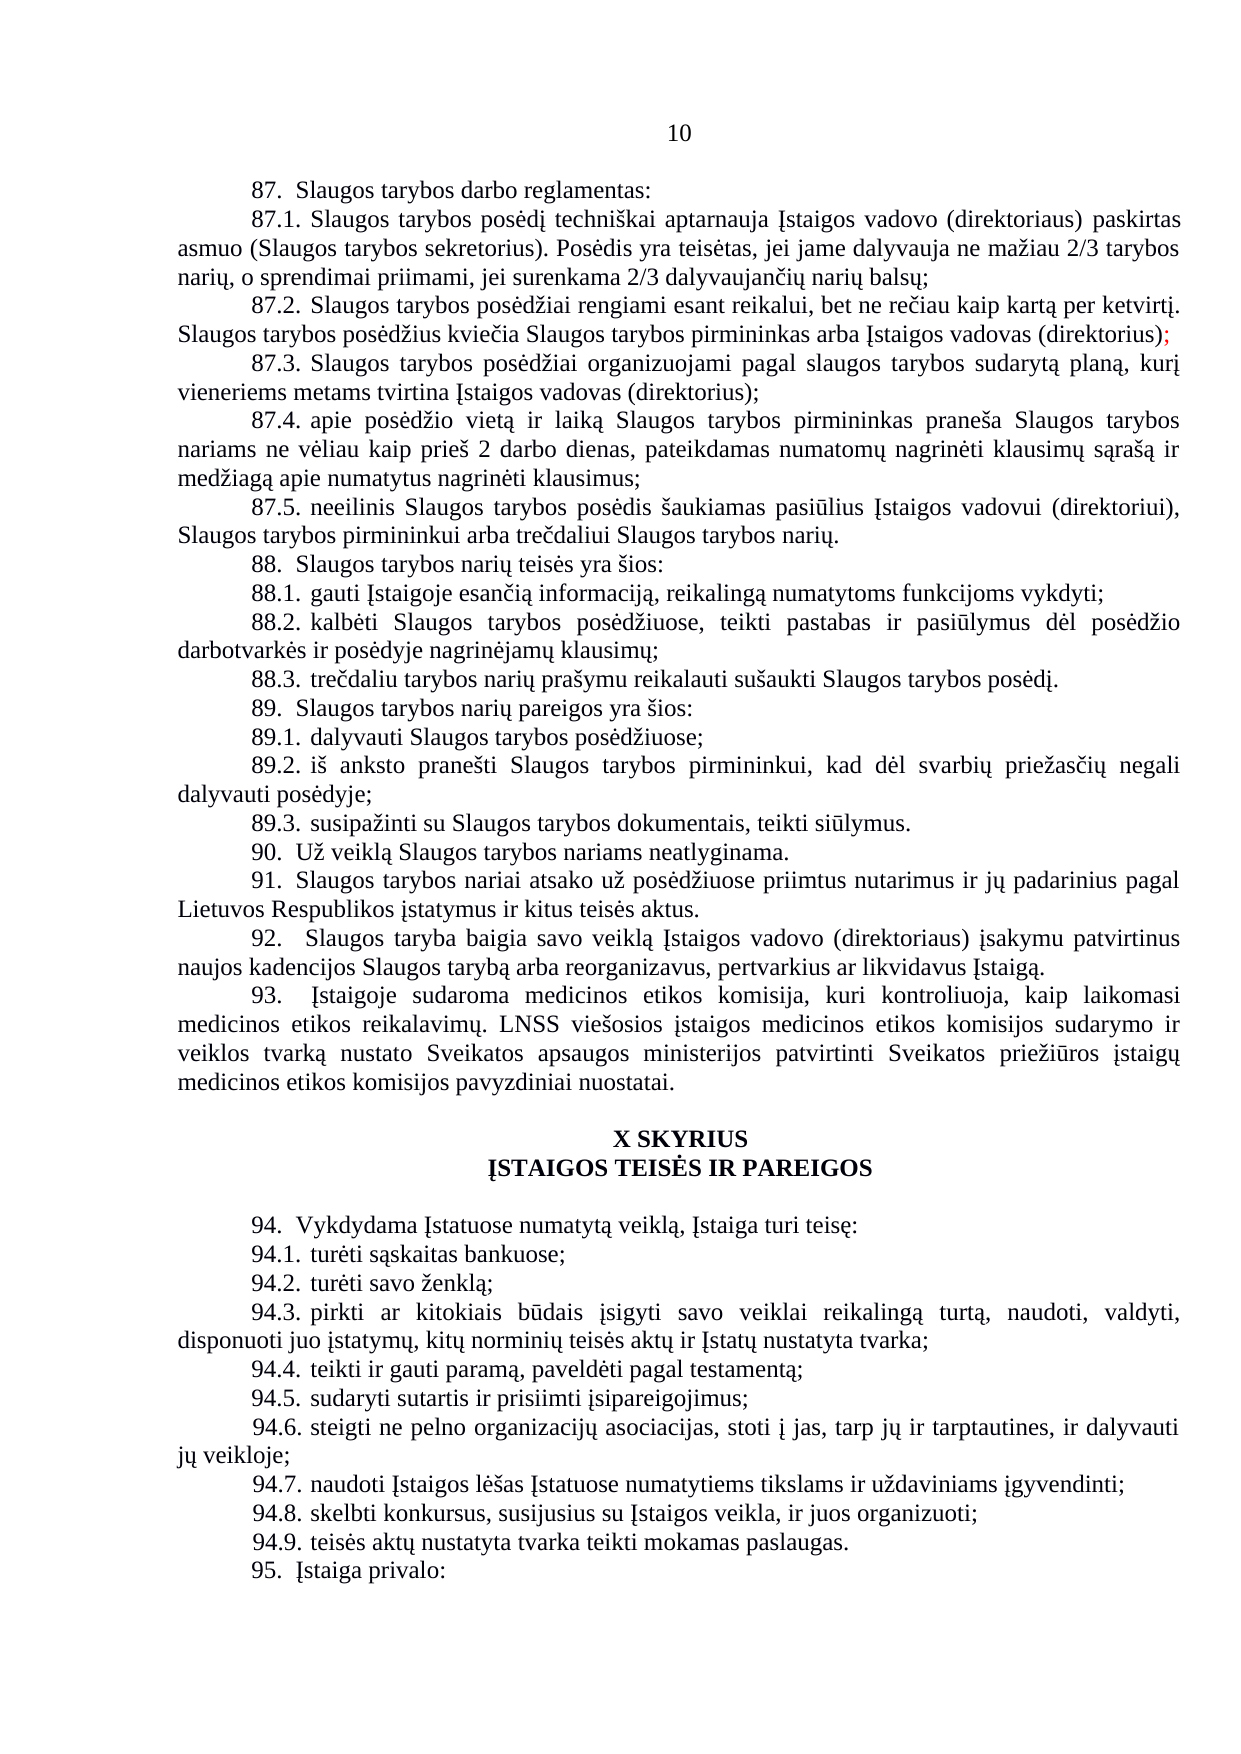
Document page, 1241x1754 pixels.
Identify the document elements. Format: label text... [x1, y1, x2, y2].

text 94.1. turėti sąskaitas bankuose; [251, 1239, 1181, 1268]
text 94.4. teikti ir gauti paramą, paveldėti pagal testamentą; [177, 1354, 1181, 1383]
text 89.1. dalyvauti Slaugos tarybos posėdžiuose; [251, 722, 1181, 751]
text 91. Slaugos tarybos nariai atsako už posėdžiuose priimtus nutarimus ir jų padarinius pagal Lietuvos Respublikos įstatymus ir kitus teisės aktus. [177, 866, 1181, 923]
text 90. Už veiklą Slaugos tarybos nariams neatlyginama. [215, 837, 1181, 866]
text 87.1. Slaugos tarybos posėdį techniškai aptarnauja Įstaigos vadovo (direktoriaus) paskirtas asmuo (Slaugos tarybos sekretorius). Posėdis yra teisėtas, jei jame dalyvauja ne mažiau 2/3 tarybos narių, o sprendimai priimami, jei surenkama 2/3 dalyvaujančių narių balsų; [177, 204, 1181, 291]
text 88.3. trečdaliu tarybos narių prašymu reikalauti sušaukti Slaugos tarybos posėdį. [177, 664, 1181, 693]
text 94.9. teisės aktų nustatyta tvarka teikti mokamas paslaugas. [177, 1527, 1181, 1556]
text 94.6. steigti ne pelno organizacijų asociacijas, stoti į jas, tarp jų ir tarptautines, ir dalyvauti jų veikloje; [177, 1412, 1181, 1469]
text 89.3. susipažinti su Slaugos tarybos dokumentais, teikti siūlymus. [177, 808, 1181, 837]
text 94.8. skelbti konkursus, susijusius su Įstaigos veikla, ir juos organizuoti; [177, 1498, 1181, 1527]
text 88.2. kalbėti Slaugos tarybos posėdžiuose, teikti pastabas ir pasiūlymus dėl posėdžio darbotvarkės ir posėdyje nagrinėjamų klausimų; [177, 607, 1181, 664]
text 95. Įstaiga privalo: [215, 1556, 1181, 1584]
text 89. Slaugos tarybos narių pareigos yra šios: [215, 693, 1181, 722]
text 93. Įstaigoje sudaroma medicinos etikos komisija, kuri kontroliuoja, kaip laikomasi medicinos etikos reikalavimų. LNSS viešosios įstaigos medicinos etikos komisijos sudarymo ir veiklos tvarką nustato Sveikatos apsaugos ministerijos patvirtinti Sveikatos priežiūros įstaigų medicinos etikos komisijos pavyzdiniai nuostatai. [177, 981, 1181, 1096]
text 87.5. neeilinis Slaugos tarybos posėdis šaukiamas pasiūlius Įstaigos vadovui (direktoriui), Slaugos tarybos pirmininkui arba trečdaliui Slaugos tarybos narių. [177, 492, 1181, 549]
text 88. Slaugos tarybos narių teisės yra šios: [215, 549, 1181, 578]
text 87.3. Slaugos tarybos posėdžiai organizuojami pagal slaugos tarybos sudarytą planą, kurį vieneriems metams tvirtina Įstaigos vadovas (direktorius); [177, 348, 1181, 406]
text 89.2. iš anksto pranešti Slaugos tarybos pirmininkui, kad dėl svarbių priežasčių negali dalyvauti posėdyje; [177, 751, 1181, 808]
text ĮSTAIGOS TEISĖS IR PAREIGOS [177, 1153, 1183, 1182]
text 87. Slaugos tarybos darbo reglamentas: [177, 176, 1181, 204]
text 92. Slaugos taryba baigia savo veiklą Įstaigos vadovo (direktoriaus) įsakymu patvirtinus naujos kadencijos Slaugos tarybą arba reorganizavus, pertvarkius ar likvidavus Įstaigą. [177, 923, 1181, 981]
text 94.5. sudaryti sutartis ir prisiimti įsipareigojimus; [177, 1383, 1181, 1412]
text 87.4. apie posėdžio vietą ir laiką Slaugos tarybos pirmininkas praneša Slaugos tarybos nariams ne vėliau kaip prieš 2 darbo dienas, pateikdamas numatomų nagrinėti klausimų sąrašą ir medžiagą apie numatytus nagrinėti klausimus; [177, 406, 1181, 492]
text X SKYRIUS [177, 1124, 1183, 1153]
text 94.7. naudoti Įstaigos lėšas Įstatuose numatytiems tikslams ir uždaviniams įgyvendinti; [177, 1469, 1181, 1498]
text 94. Vykdydama Įstatuose numatytą veiklą, Įstaiga turi teisę: [177, 1211, 1181, 1239]
text 94.2. turėti savo ženklą; [251, 1268, 1181, 1297]
text 88.1. gauti Įstaigoje esančią informaciją, reikalingą numatytoms funkcijoms vykdyti; [251, 578, 1181, 607]
text 94.3. pirkti ar kitokiais būdais įsigyti savo veiklai reikalingą turtą, naudoti, valdyti, disponuoti juo įstatymų, kitų norminių teisės aktų ir Įstatų nustatyta tvarka; [177, 1297, 1181, 1354]
text 87.2. Slaugos tarybos posėdžiai rengiami esant reikalui, bet ne rečiau kaip kartą per ketvirtį. Slaugos tarybos posėdžius kviečia Slaugos tarybos pirmininkas arba Įstaigos vadovas (direktorius); [177, 291, 1181, 348]
